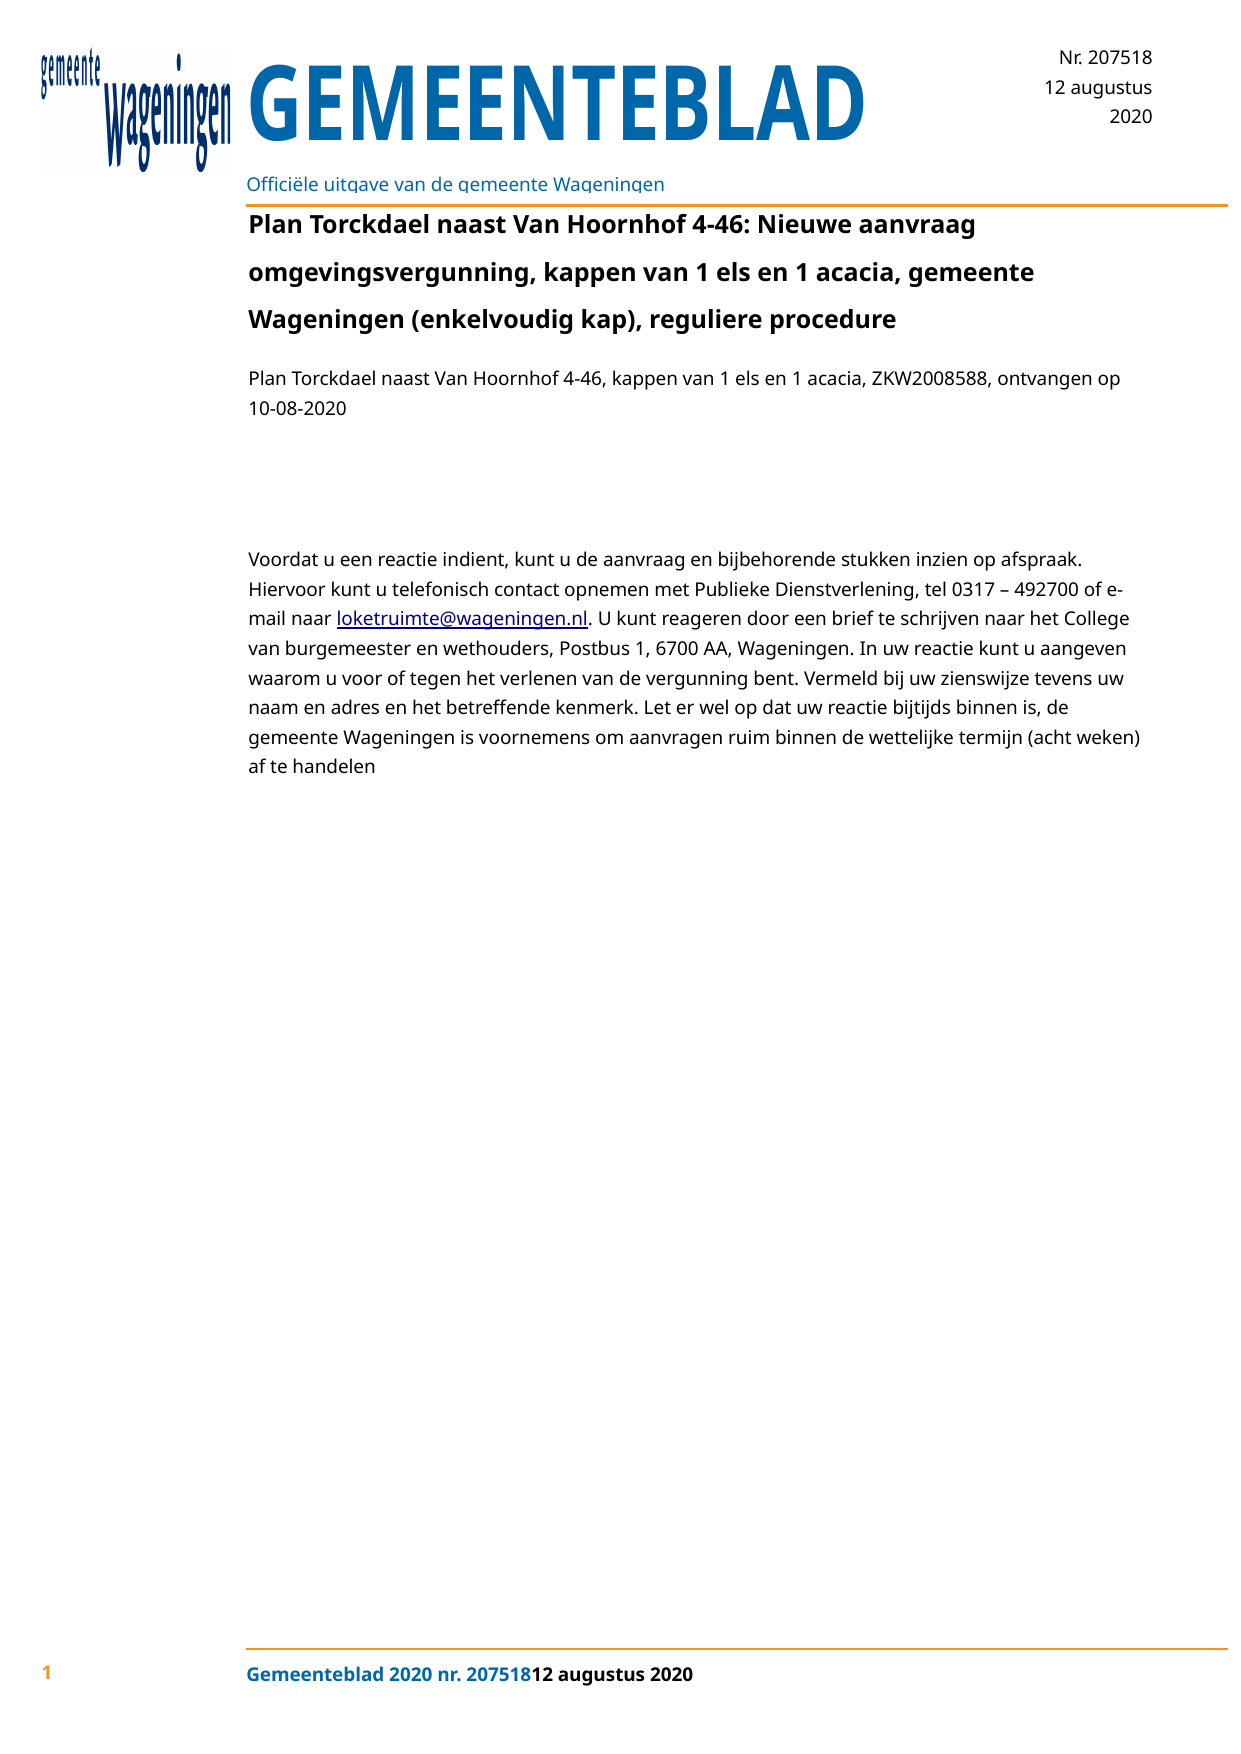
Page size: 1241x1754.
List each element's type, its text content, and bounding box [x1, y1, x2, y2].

text Plan Torckdael naast Van Hoornhof 4-46: Nieuwe aanvraag omgevingsvergunning, kappen van 1 els en 1 acacia, gemeente Wageningen (enkelvoudig kap), reguliere procedure [248, 207, 1152, 336]
text Voordat u een reactie indient, kunt u de aanvraag en bijbehorende stukken inzien op afspraak. Hiervoor kunt u telefonisch contact opnemen met Publieke Dienstverlening, tel 0317 – 492700 of e-mail naar loketruimte@wageningen.nl. U kunt reageren door een brief te schrijven naar het College van burgemeester en wethouders, Postbus 1, 6700 AA, Wageningen. In uw reactie kunt u aangeven waarom u voor of tegen het verlenen van de vergunning bent. Vermeld bij uw zienswijze tevens uw naam en adres en het betreffende kenmerk. Let er wel op dat uw reactie bijtijds binnen is, de gemeente Wageningen is voornemens om aanvragen ruim binnen de wettelijke termijn (acht weken) af te handelen [248, 546, 1152, 779]
text Plan Torckdael naast Van Hoornhof 4-46, kappen van 1 els en 1 acacia, ZKW2008588, ontvangen op 10-08-2020 [248, 366, 1152, 421]
picture [41, 47, 231, 172]
